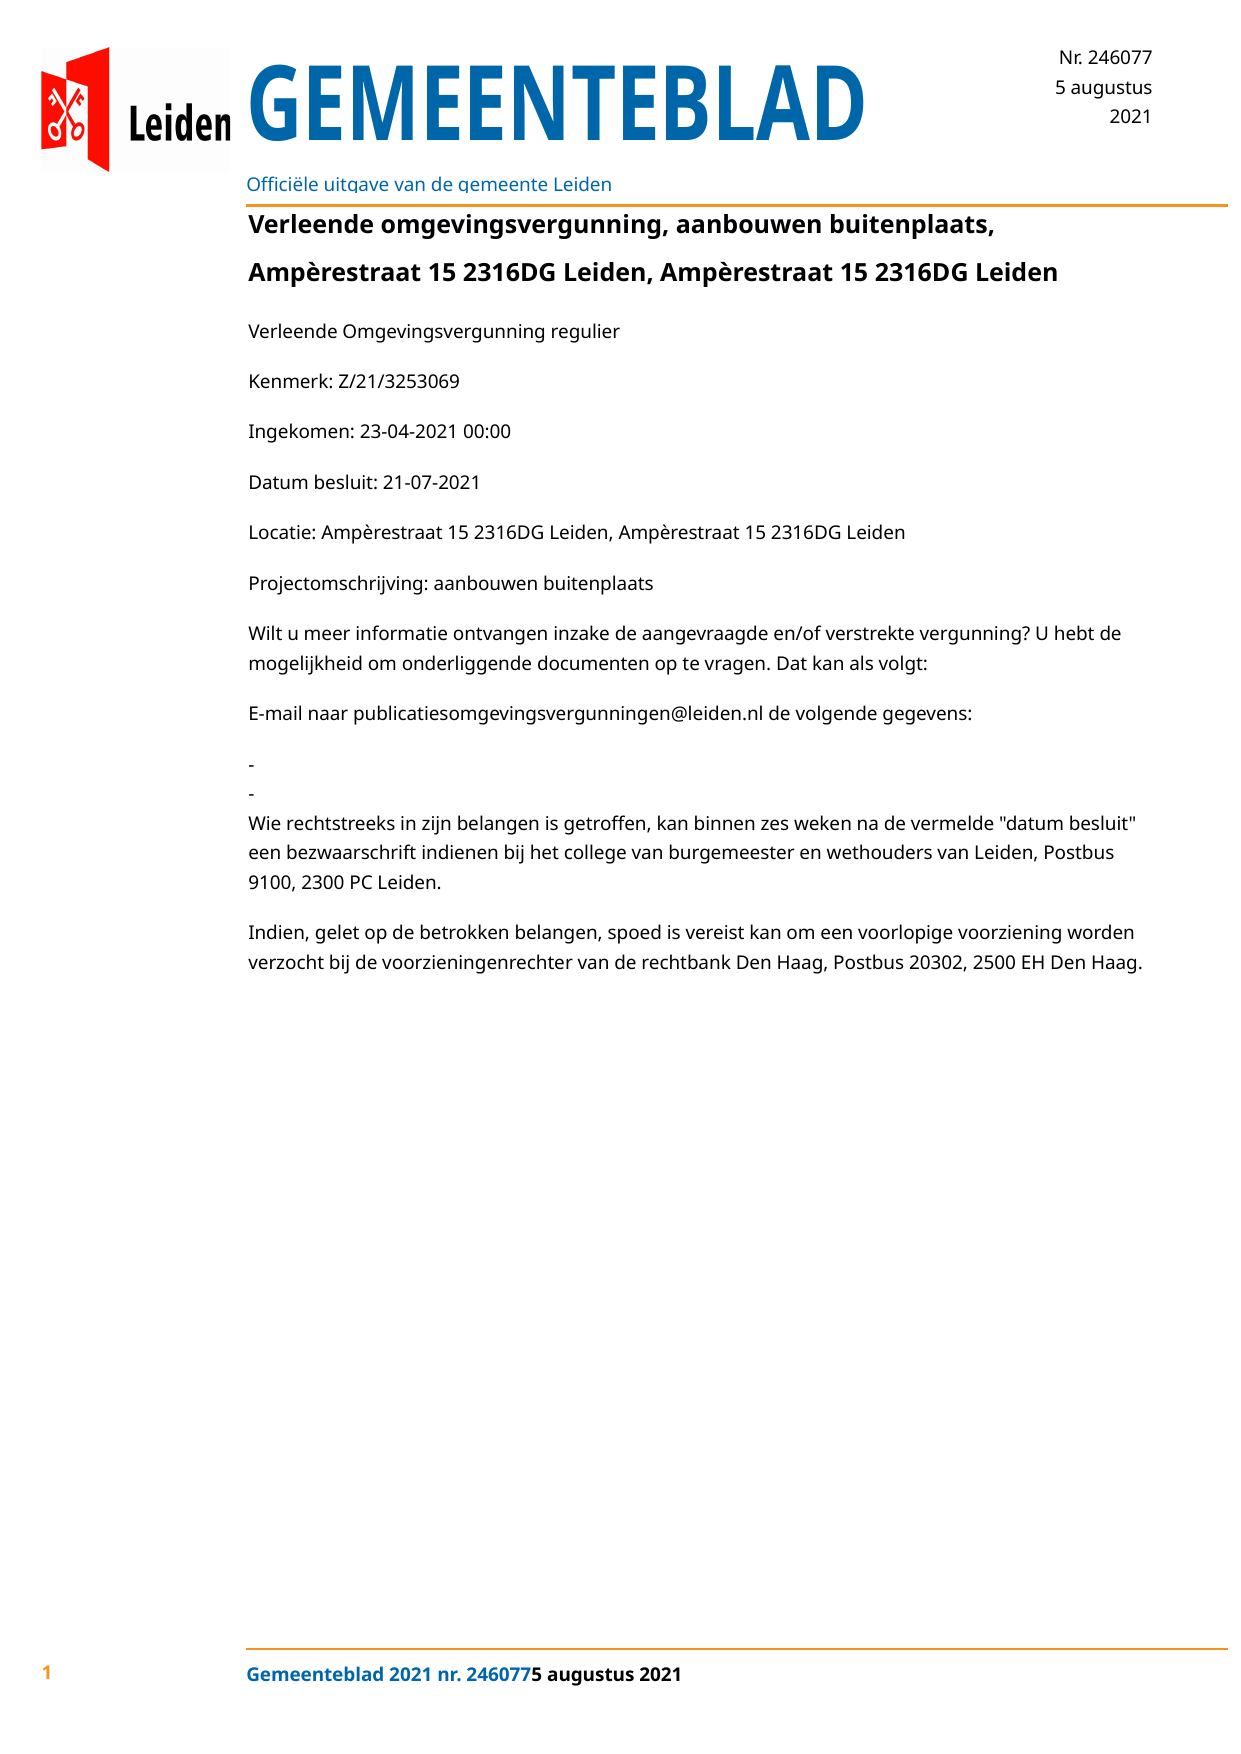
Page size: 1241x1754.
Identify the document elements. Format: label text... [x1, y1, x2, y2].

text E-mail naar publicatiesomgevingsvergunningen@leiden.nl de volgende gegevens: [248, 700, 1152, 726]
text Projectomschrijving: aanbouwen buitenplaats [248, 570, 1152, 596]
text Datum besluit: 21-07-2021 [248, 469, 1152, 495]
text Locatie: Ampèrestraat 15 2316DG Leiden, Ampèrestraat 15 2316DG Leiden [248, 519, 1152, 545]
text Ingekomen: 23-04-2021 00:00 [248, 419, 1152, 444]
text Kenmerk: Z/21/3253069 [248, 368, 1152, 394]
text Verleende omgevingsvergunning, aanbouwen buitenplaats, Ampèrestraat 15 2316DG Leiden, Ampèrestraat 15 2316DG Leiden [248, 207, 1152, 288]
text Indien, gelet op de betrokken belangen, spoed is vereist kan om een voorlopige voorziening worden verzocht bij de voorzieningenrechter van de rechtbank Den Haag, Postbus 20302, 2500 EH Den Haag. [248, 919, 1152, 975]
text Wilt u meer informatie ontvangen inzake de aangevraagde en/of verstrekte vergunning? U hebt de mogelijkheid om onderliggende documenten op te vragen. Dat kan als volgt: [248, 620, 1152, 676]
text Verleende Omgevingsvergunning regulier [248, 318, 1152, 344]
text Wie rechtstreeks in zijn belangen is getroffen, kan binnen zes weken na de vermelde "datum besluit" een bezwaarschrift indienen bij het college van burgemeester en wethouders van Leiden, Postbus 9100, 2300 PC Leiden. [248, 810, 1152, 895]
picture [41, 47, 231, 172]
